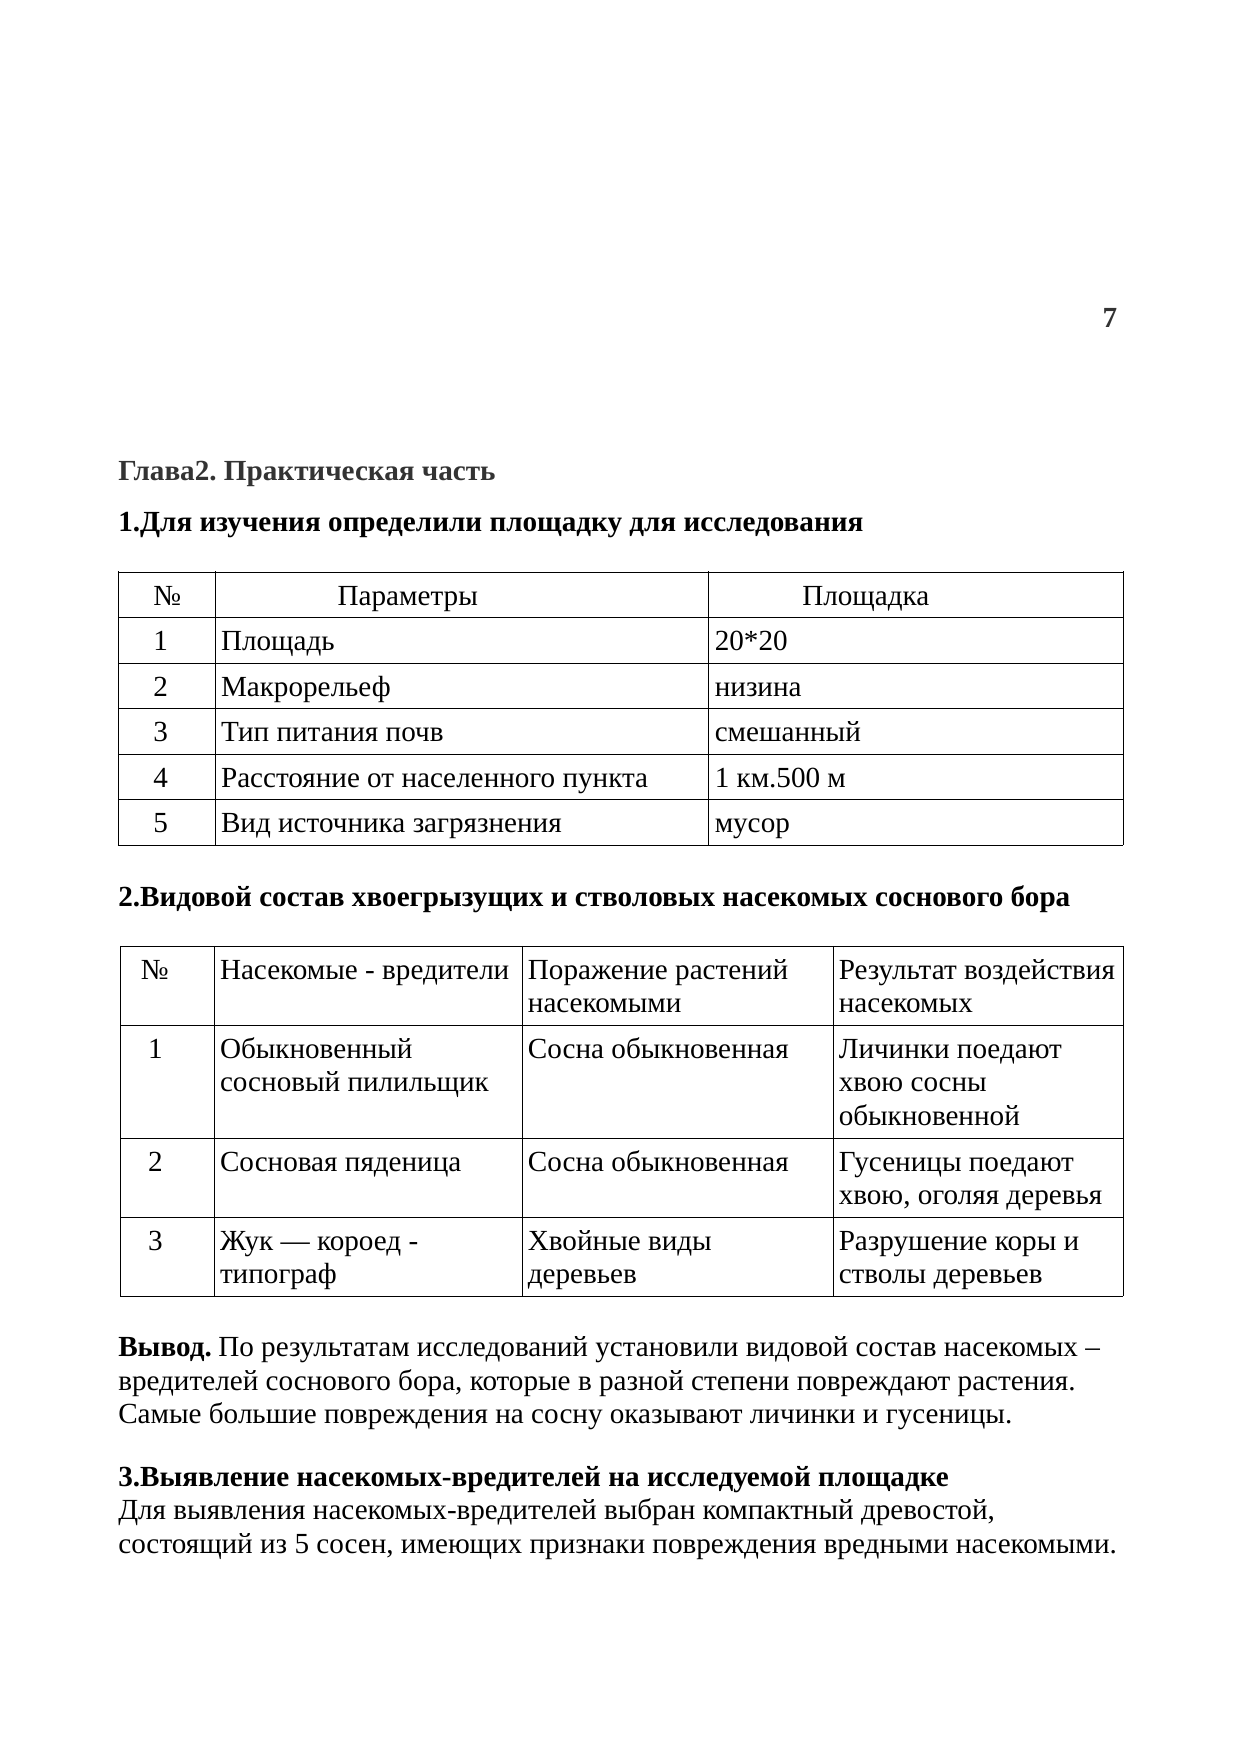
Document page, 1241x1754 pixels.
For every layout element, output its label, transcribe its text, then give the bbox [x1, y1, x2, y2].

table_header Поражение растений насекомыми [523, 947, 833, 1025]
text Для выявления насекомых-вредителей выбран компактный древостой, состоящий из 5 сосен, имеющих признаки повреждения вредными насекомыми. [118, 1492, 1122, 1559]
table_cell Гусеницы поедают хвою, оголяя деревья [834, 1139, 1123, 1216]
table_cell 2 [119, 664, 215, 708]
table_header Результат воздействия насекомых [834, 947, 1123, 1025]
table_header № [119, 573, 215, 617]
table_cell 1 [121, 1026, 214, 1137]
table_cell Жук — короед - типограф [215, 1218, 522, 1296]
table_header Площадка [709, 573, 1123, 617]
table_cell 3 [119, 709, 215, 753]
table_cell Площадь [216, 618, 708, 662]
table_cell Сосна обыкновенная [523, 1026, 833, 1137]
table_header № [121, 947, 214, 1025]
table_cell Сосна обыкновенная [523, 1139, 833, 1216]
table_header Параметры [216, 573, 708, 617]
table_cell низина [709, 664, 1123, 708]
table_cell 1 км.500 м [709, 755, 1123, 799]
table_cell 20*20 [709, 618, 1123, 662]
table_cell 5 [119, 800, 215, 844]
text Глава2. Практическая часть [118, 453, 1122, 487]
table_cell Тип питания почв [216, 709, 708, 753]
text 1.Для изучения определили площадку для исследования [118, 504, 1122, 538]
text Вывод. По результатам исследований установили видовой состав насекомых – вредителей соснового бора, которые в разной степени повреждают растения. Самые большие повреждения на сосну оказывают личинки и гусеницы. [118, 1329, 1122, 1430]
table_cell Личинки поедают хвою сосны обыкновенной [834, 1026, 1123, 1137]
table_header Насекомые - вредители [215, 947, 522, 1025]
table_cell мусор [709, 800, 1123, 844]
table_cell Обыкновенный сосновый пилильщик [215, 1026, 522, 1137]
table_cell смешанный [709, 709, 1123, 753]
table_cell Макрорельеф [216, 664, 708, 708]
table_cell Хвойные виды деревьев [523, 1218, 833, 1296]
table_cell Сосновая пяденица [215, 1139, 522, 1216]
table_cell Расстояние от населенного пункта [216, 755, 708, 799]
table_cell 1 [119, 618, 215, 662]
text 3.Выявление насекомых-вредителей на исследуемой площадке [118, 1459, 1122, 1492]
table_cell Вид источника загрязнения [216, 800, 708, 844]
text 7 [118, 300, 1122, 334]
table_cell 4 [119, 755, 215, 799]
text 2.Видовой состав хвоегрызущих и стволовых насекомых соснового бора [118, 879, 1122, 912]
table_cell Разрушение коры и стволы деревьев [834, 1218, 1123, 1296]
table_cell 2 [121, 1139, 214, 1216]
table_cell 3 [121, 1218, 214, 1296]
